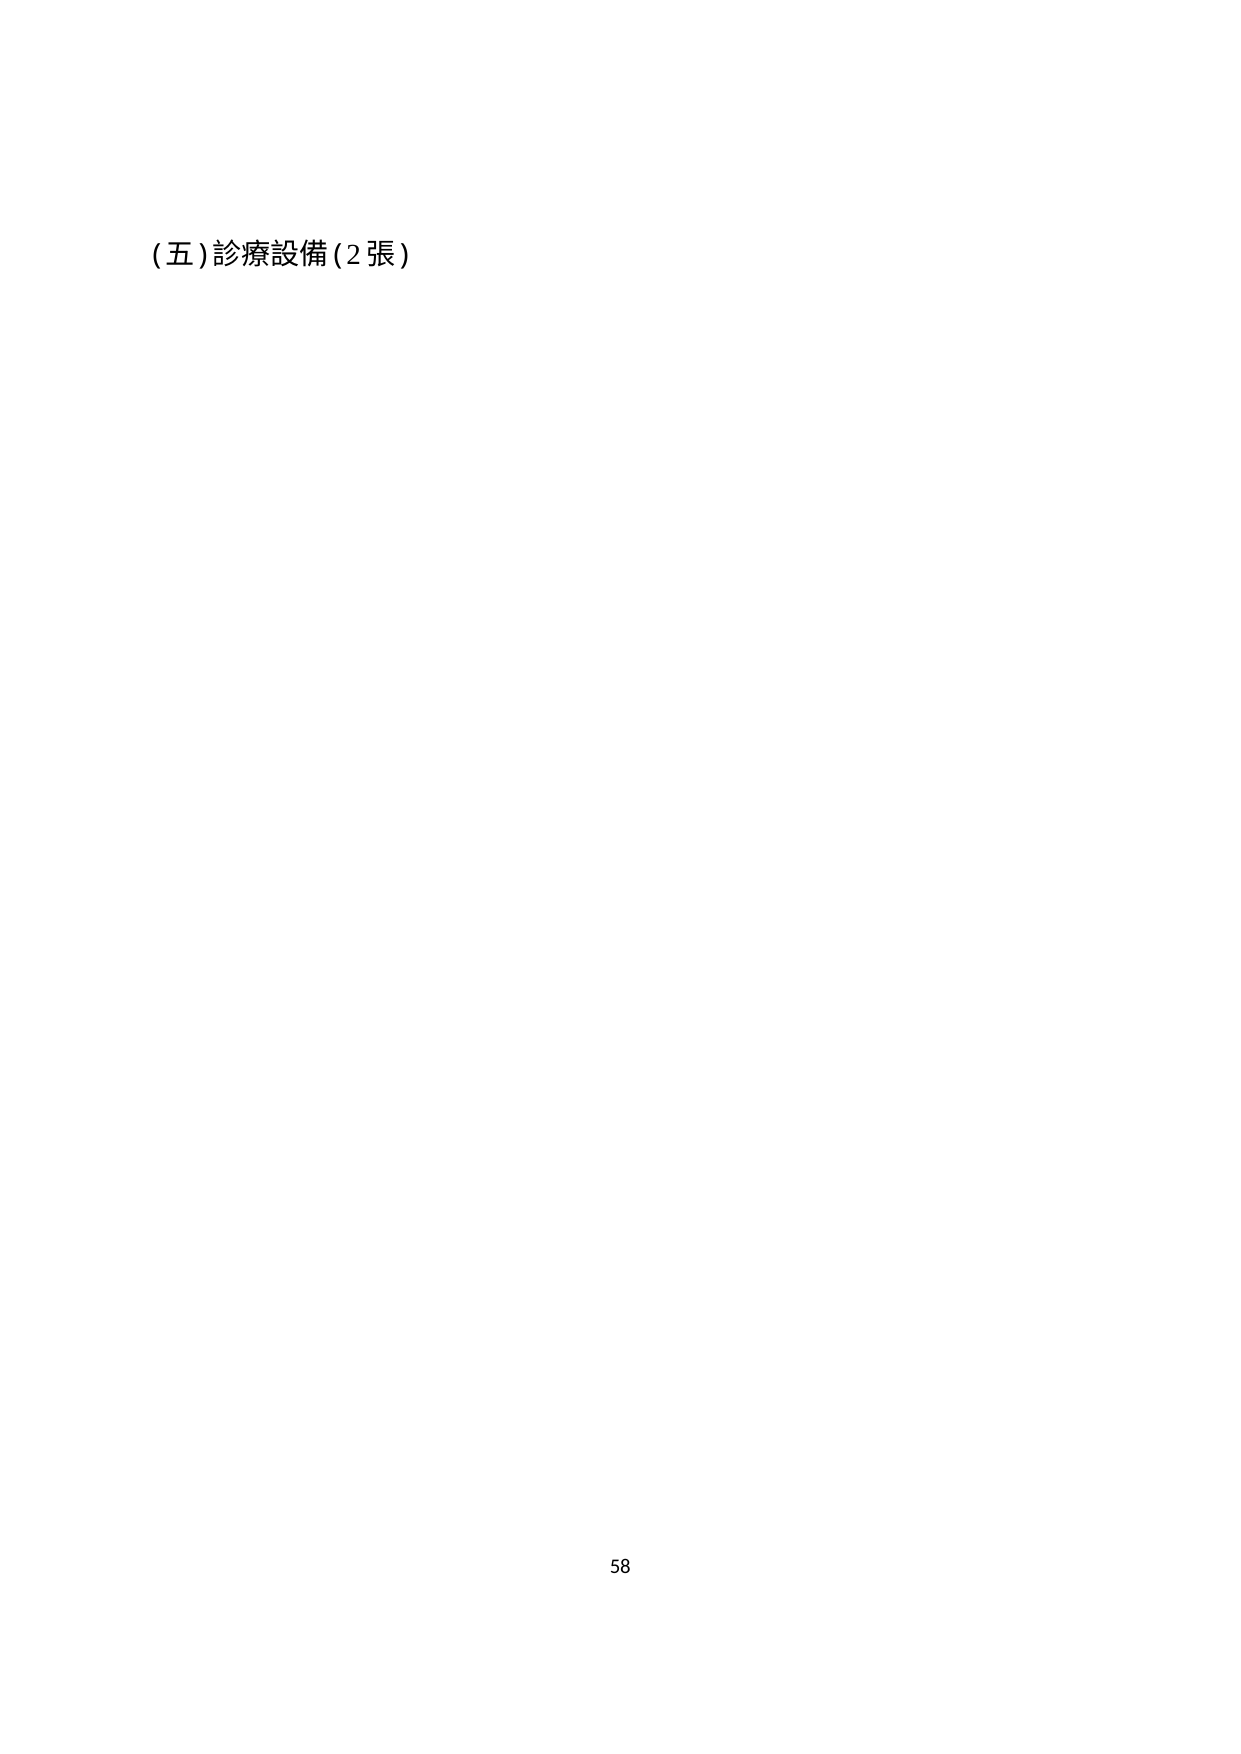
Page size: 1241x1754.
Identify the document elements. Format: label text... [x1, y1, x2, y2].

text (五)診療設備(2張) [148, 210, 1107, 272]
